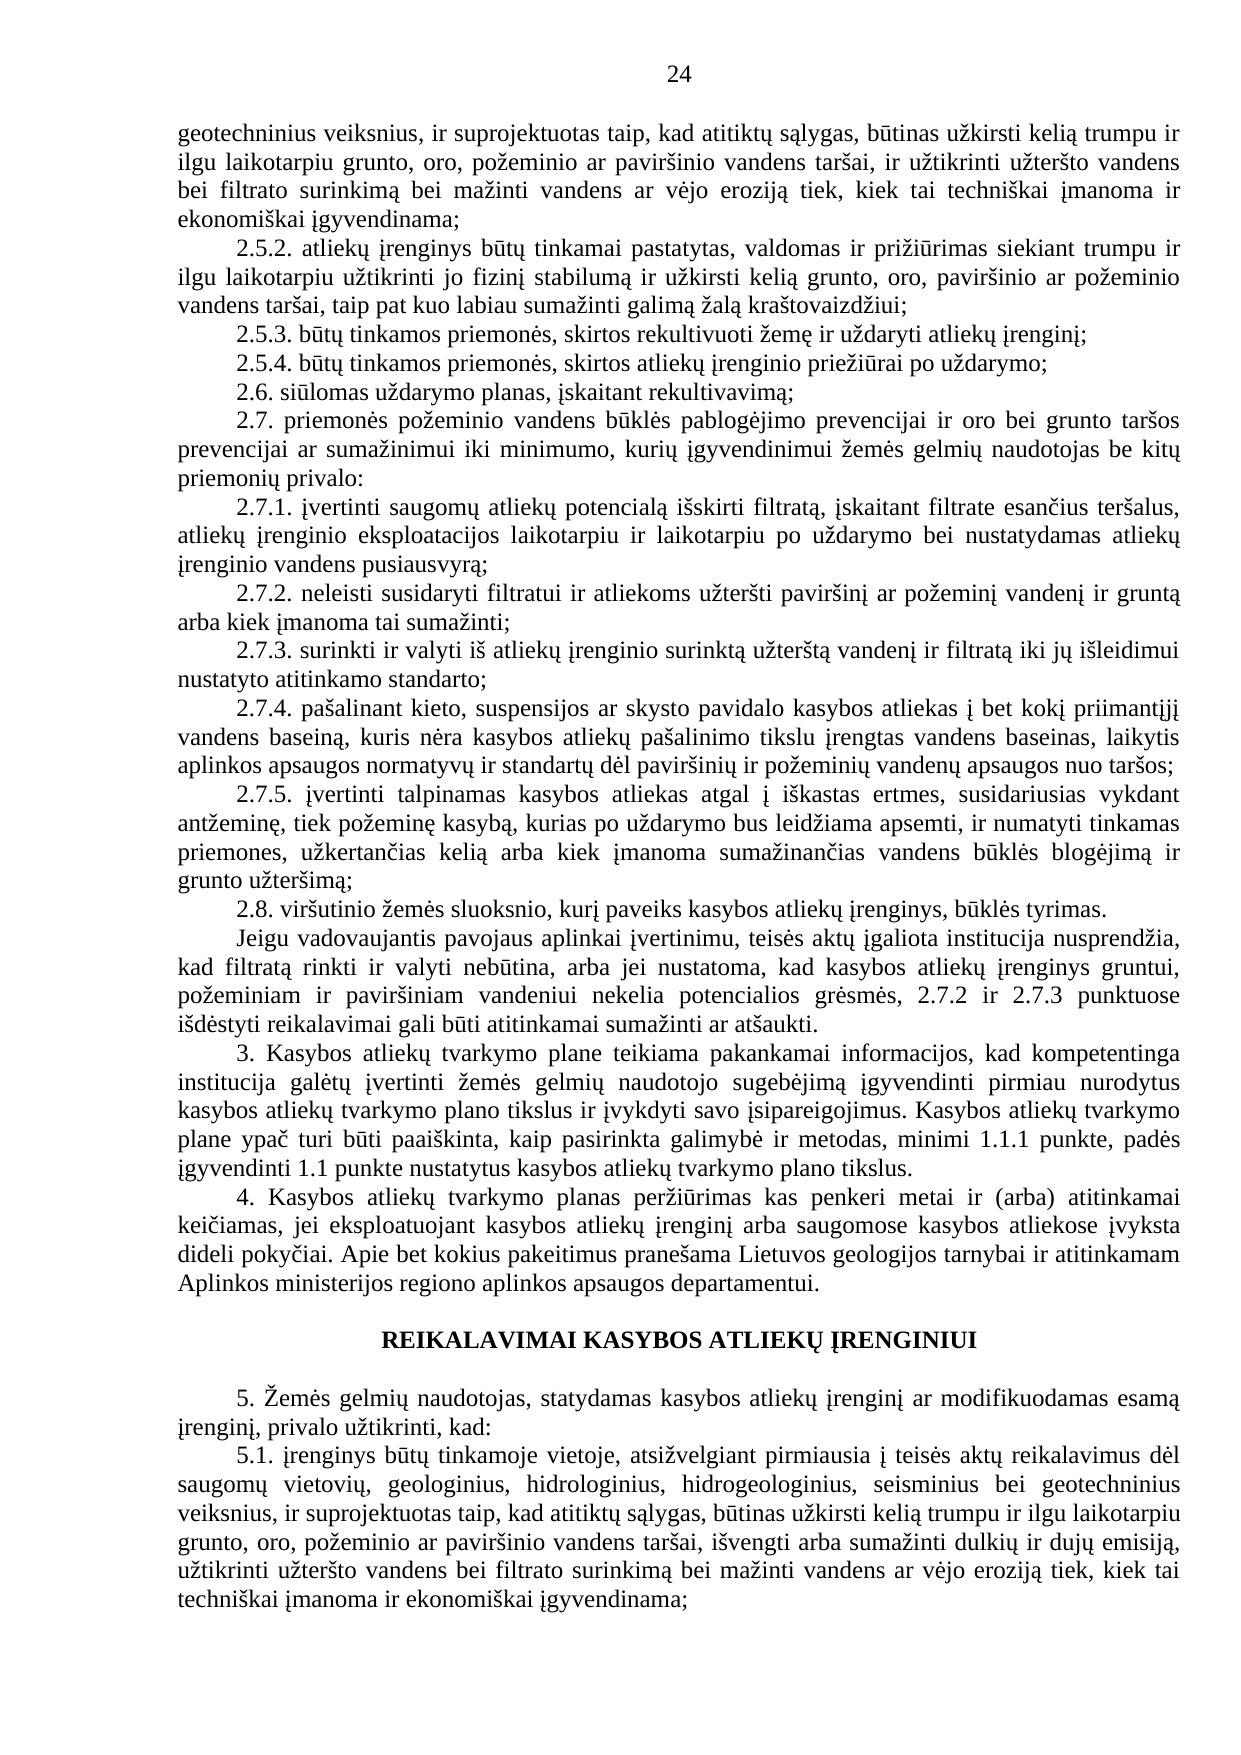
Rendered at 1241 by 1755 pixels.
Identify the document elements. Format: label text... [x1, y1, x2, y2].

text REIKALAVIMAI KASYBOS ATLIEKŲ ĮRENGINIUI [177, 1326, 1181, 1354]
text 2.7.4. pašalinant kieto, suspensijos ar skysto pavidalo kasybos atliekas į bet kokį priimantįjį vandens baseiną, kuris nėra kasybos atliekų pašalinimo tikslu įrengtas vandens baseinas, laikytis aplinkos apsaugos normatyvų ir standartų dėl paviršinių ir požeminių vandenų apsaugos nuo taršos; [177, 693, 1181, 779]
text 2.7.2. neleisti susidaryti filtratui ir atliekoms užteršti paviršinį ar požeminį vandenį ir gruntą arba kiek įmanoma tai sumažinti; [177, 578, 1181, 636]
text geotechninius veiksnius, ir suprojektuotas taip, kad atitiktų sąlygas, būtinas užkirsti kelią trumpu ir ilgu laikotarpiu grunto, oro, požeminio ar paviršinio vandens taršai, ir užtikrinti užteršto vandens bei filtrato surinkimą bei mažinti vandens ar vėjo eroziją tiek, kiek tai techniškai įmanoma ir ekonomiškai įgyvendinama; [177, 118, 1181, 233]
text 2.5.2. atliekų įrenginys būtų tinkamai pastatytas, valdomas ir prižiūrimas siekiant trumpu ir ilgu laikotarpiu užtikrinti jo fizinį stabilumą ir užkirsti kelią grunto, oro, paviršinio ar požeminio vandens taršai, taip pat kuo labiau sumažinti galimą žalą kraštovaizdžiui; [177, 233, 1181, 319]
text 2.7.3. surinkti ir valyti iš atliekų įrenginio surinktą užterštą vandenį ir filtratą iki jų išleidimui nustatyto atitinkamo standarto; [177, 636, 1181, 693]
text 2.7.5. įvertinti talpinamas kasybos atliekas atgal į iškastas ertmes, susidariusias vykdant antžeminę, tiek požeminę kasybą, kurias po uždarymo bus leidžiama apsemti, ir numatyti tinkamas priemones, užkertančias kelią arba kiek įmanoma sumažinančias vandens būklės blogėjimą ir grunto užteršimą; [177, 779, 1181, 894]
text 3. Kasybos atliekų tvarkymo plane teikiama pakankamai informacijos, kad kompetentinga institucija galėtų įvertinti žemės gelmių naudotojo sugebėjimą įgyvendinti pirmiau nurodytus kasybos atliekų tvarkymo plano tikslus ir įvykdyti savo įsipareigojimus. Kasybos atliekų tvarkymo plane ypač turi būti paaiškinta, kaip pasirinkta galimybė ir metodas, minimi 1.1.1 punkte, padės įgyvendinti 1.1 punkte nustatytus kasybos atliekų tvarkymo plano tikslus. [177, 1038, 1181, 1182]
text 2.6. siūlomas uždarymo planas, įskaitant rekultivavimą; [177, 377, 1181, 406]
text 5. Žemės gelmių naudotojas, statydamas kasybos atliekų įrenginį ar modifikuodamas esamą įrenginį, privalo užtikrinti, kad: [177, 1383, 1181, 1441]
text 4. Kasybos atliekų tvarkymo planas peržiūrimas kas penkeri metai ir (arba) atitinkamai keičiamas, jei eksploatuojant kasybos atliekų įrenginį arba saugomose kasybos atliekose įvyksta dideli pokyčiai. Apie bet kokius pakeitimus pranešama Lietuvos geologijos tarnybai ir atitinkamam Aplinkos ministerijos regiono aplinkos apsaugos departamentui. [177, 1182, 1181, 1297]
text 2.8. viršutinio žemės sluoksnio, kurį paveiks kasybos atliekų įrenginys, būklės tyrimas. [177, 894, 1181, 923]
text 2.7. priemonės požeminio vandens būklės pablogėjimo prevencijai ir oro bei grunto taršos prevencijai ar sumažinimui iki minimumo, kurių įgyvendinimui žemės gelmių naudotojas be kitų priemonių privalo: [177, 406, 1181, 492]
text 2.5.3. būtų tinkamos priemonės, skirtos rekultivuoti žemę ir uždaryti atliekų įrenginį; [177, 319, 1181, 348]
text 5.1. įrenginys būtų tinkamoje vietoje, atsižvelgiant pirmiausia į teisės aktų reikalavimus dėl saugomų vietovių, geologinius, hidrologinius, hidrogeologinius, seisminius bei geotechninius veiksnius, ir suprojektuotas taip, kad atitiktų sąlygas, būtinas užkirsti kelią trumpu ir ilgu laikotarpiu grunto, oro, požeminio ar paviršinio vandens taršai, išvengti arba sumažinti dulkių ir dujų emisiją, užtikrinti užteršto vandens bei filtrato surinkimą bei mažinti vandens ar vėjo eroziją tiek, kiek tai techniškai įmanoma ir ekonomiškai įgyvendinama; [177, 1441, 1181, 1613]
text 2.7.1. įvertinti saugomų atliekų potencialą išskirti filtratą, įskaitant filtrate esančius teršalus, atliekų įrenginio eksploatacijos laikotarpiu ir laikotarpiu po uždarymo bei nustatydamas atliekų įrenginio vandens pusiausvyrą; [177, 492, 1181, 578]
text Jeigu vadovaujantis pavojaus aplinkai įvertinimu, teisės aktų įgaliota institucija nusprendžia, kad filtratą rinkti ir valyti nebūtina, arba jei nustatoma, kad kasybos atliekų įrenginys gruntui, požeminiam ir paviršiniam vandeniui nekelia potencialios grėsmės, 2.7.2 ir 2.7.3 punktuose išdėstyti reikalavimai gali būti atitinkamai sumažinti ar atšaukti. [177, 923, 1181, 1038]
text 2.5.4. būtų tinkamos priemonės, skirtos atliekų įrenginio priežiūrai po uždarymo; [177, 348, 1181, 377]
